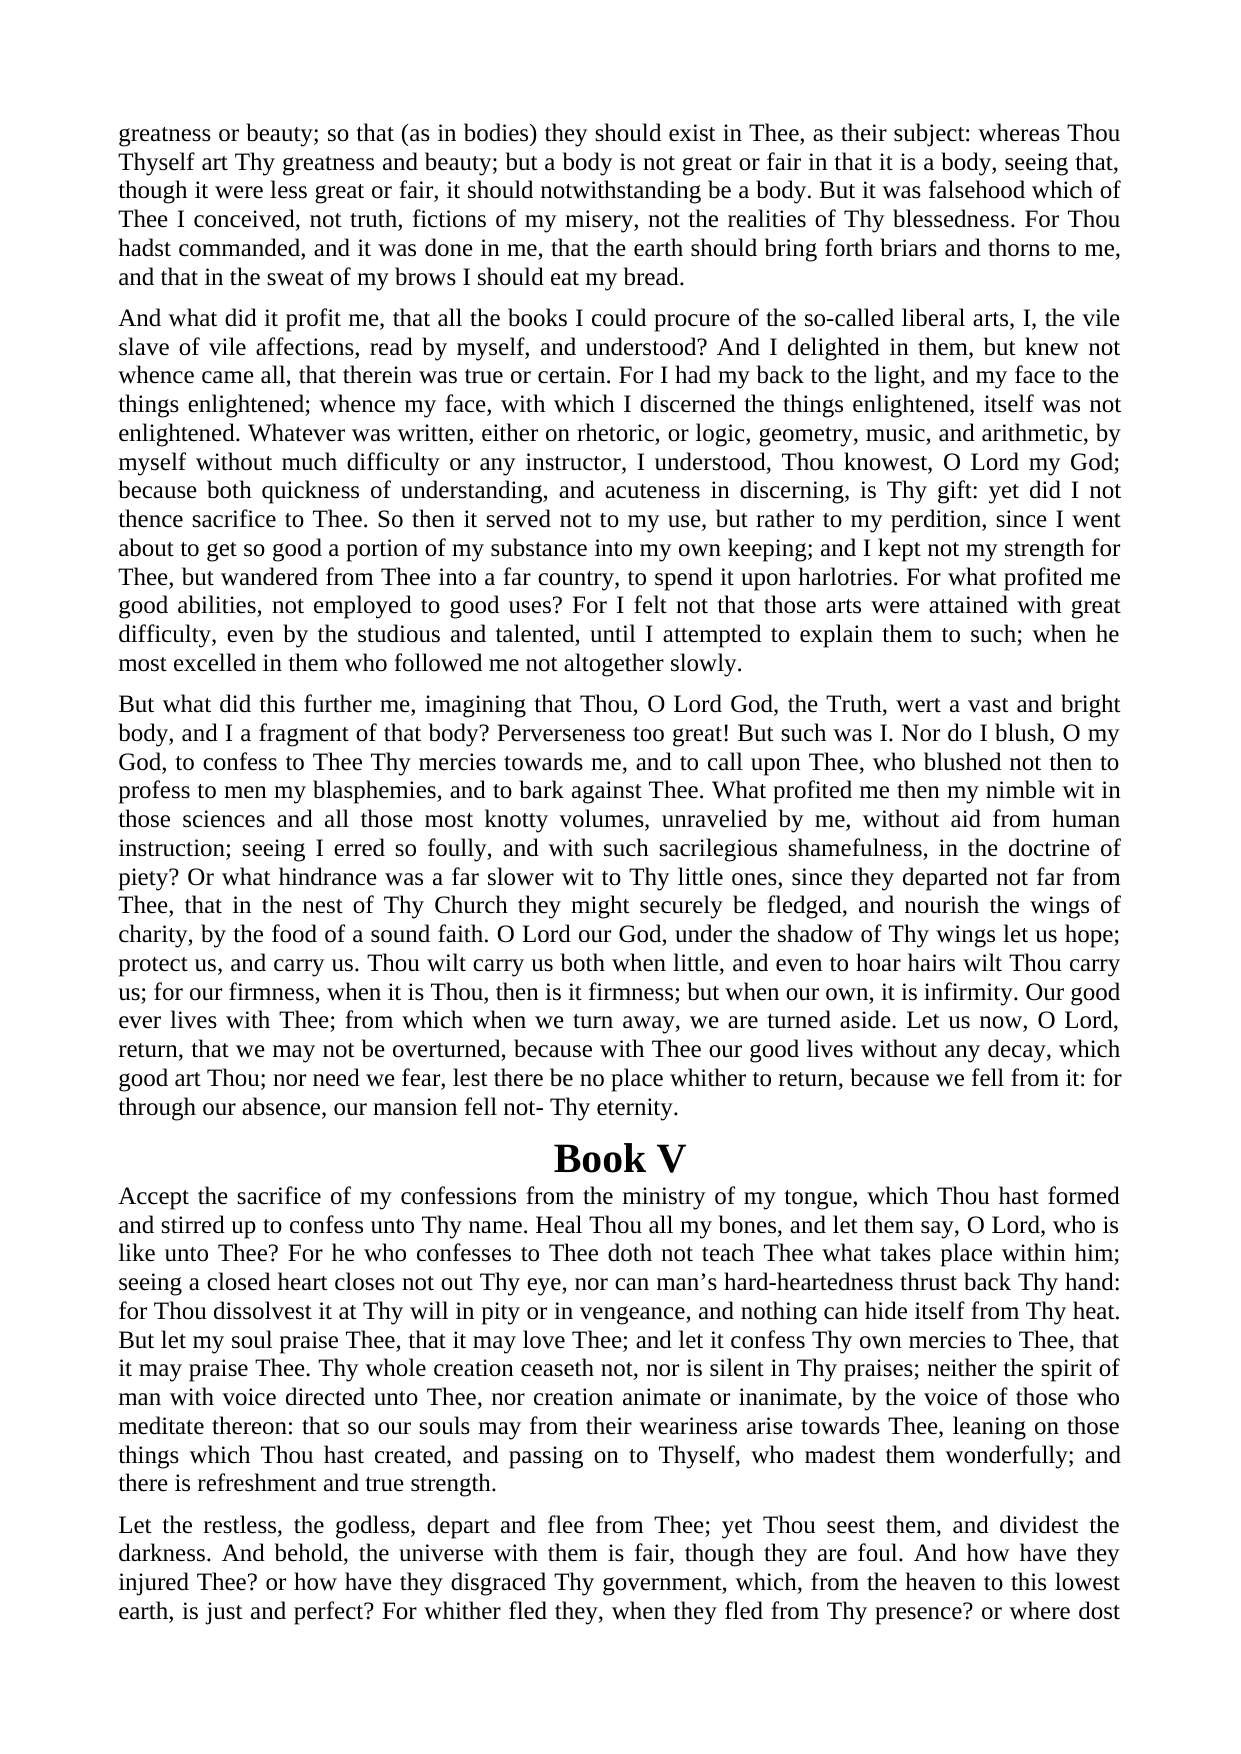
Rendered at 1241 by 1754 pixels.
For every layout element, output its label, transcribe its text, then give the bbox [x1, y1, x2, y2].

text Accept the sacrifice of my confessions from the ministry of my tongue, which Thou hast formed and stirred up to confess unto Thy name. Heal Thou all my bones, and let them say, O Lord, who is like unto Thee? For he who confesses to Thee doth not teach Thee what takes place within him; seeing a closed heart closes not out Thy eye, nor can man’s hard-heartedness thrust back Thy hand: for Thou dissolvest it at Thy will in pity or in vengeance, and nothing can hide itself from Thy heat. But let my soul praise Thee, that it may love Thee; and let it confess Thy own mercies to Thee, that it may praise Thee. Thy whole creation ceaseth not, nor is silent in Thy praises; neither the spirit of man with voice directed unto Thee, nor creation animate or inanimate, by the voice of those who meditate thereon: that so our souls may from their weariness arise towards Thee, leaning on those things which Thou hast created, and passing on to Thyself, who madest them wonderfully; and there is refreshment and true strength. [118, 1181, 1122, 1497]
text Let the restless, the godless, depart and flee from Thee; yet Thou seest them, and dividest the darkness. And behold, the universe with them is fair, though they are foul. And how have they injured Thee? or how have they disgraced Thy government, which, from the heaven to this lowest earth, is just and perfect? For whither fled they, when they fled from Thy presence? or where dost [118, 1510, 1122, 1625]
text greatness or beauty; so that (as in bodies) they should exist in Thee, as their subject: whereas Thou Thyself art Thy greatness and beauty; but a body is not great or fair in that it is a body, seeing that, though it were less great or fair, it should notwithstanding be a body. But it was falsehood which of Thee I conceived, not truth, fictions of my misery, not the realities of Thy blessedness. For Thou hadst commanded, and it was done in me, that the earth should bring forth briars and thorns to me, and that in the sweat of my brows I should eat my bread. [118, 118, 1122, 291]
text And what did it profit me, that all the books I could procure of the so-called liberal arts, I, the vile slave of vile affections, read by myself, and understood? And I delighted in them, but knew not whence came all, that therein was true or certain. For I had my back to the light, and my face to the things enlightened; whence my face, with which I discerned the things enlightened, itself was not enlightened. Whatever was written, either on rhetoric, or logic, geometry, music, and arithmetic, by myself without much difficulty or any instructor, I understood, Thou knowest, O Lord my God; because both quickness of understanding, and acuteness in discerning, is Thy gift: yet did I not thence sacrifice to Thee. So then it served not to my use, but rather to my perdition, since I went about to get so good a portion of my substance into my own keeping; and I kept not my strength for Thee, but wandered from Thee into a far country, to spend it upon harlotries. For what profited me good abilities, not employed to good uses? For I felt not that those arts were attained with great difficulty, even by the studious and talented, until I attempted to explain them to such; when he most excelled in them who followed me not altogether slowly. [118, 303, 1122, 677]
subtitle Book V [118, 1133, 1122, 1181]
text But what did this further me, imagining that Thou, O Lord God, the Truth, wert a vast and bright body, and I a fragment of that body? Perverseness too great! But such was I. Nor do I blush, O my God, to confess to Thee Thy mercies towards me, and to call upon Thee, who blushed not then to profess to men my blasphemies, and to bark against Thee. What profited me then my nimble wit in those sciences and all those most knotty volumes, unravelied by me, without aid from human instruction; seeing I erred so foully, and with such sacrilegious shamefulness, in the doctrine of piety? Or what hindrance was a far slower wit to Thy little ones, since they departed not far from Thee, that in the nest of Thy Church they might securely be fledged, and nourish the wings of charity, by the food of a sound faith. O Lord our God, under the shadow of Thy wings let us hope; protect us, and carry us. Thou wilt carry us both when little, and even to hoar hairs wilt Thou carry us; for our firmness, when it is Thou, then is it firmness; but when our own, it is infirmity. Our good ever lives with Thee; from which when we turn away, we are turned aside. Let us now, O Lord, return, that we may not be overturned, because with Thee our good lives without any decay, which good art Thou; nor need we fear, lest there be no place whither to return, because we fell from it: for through our absence, our mansion fell not- Thy eternity. [118, 689, 1122, 1121]
